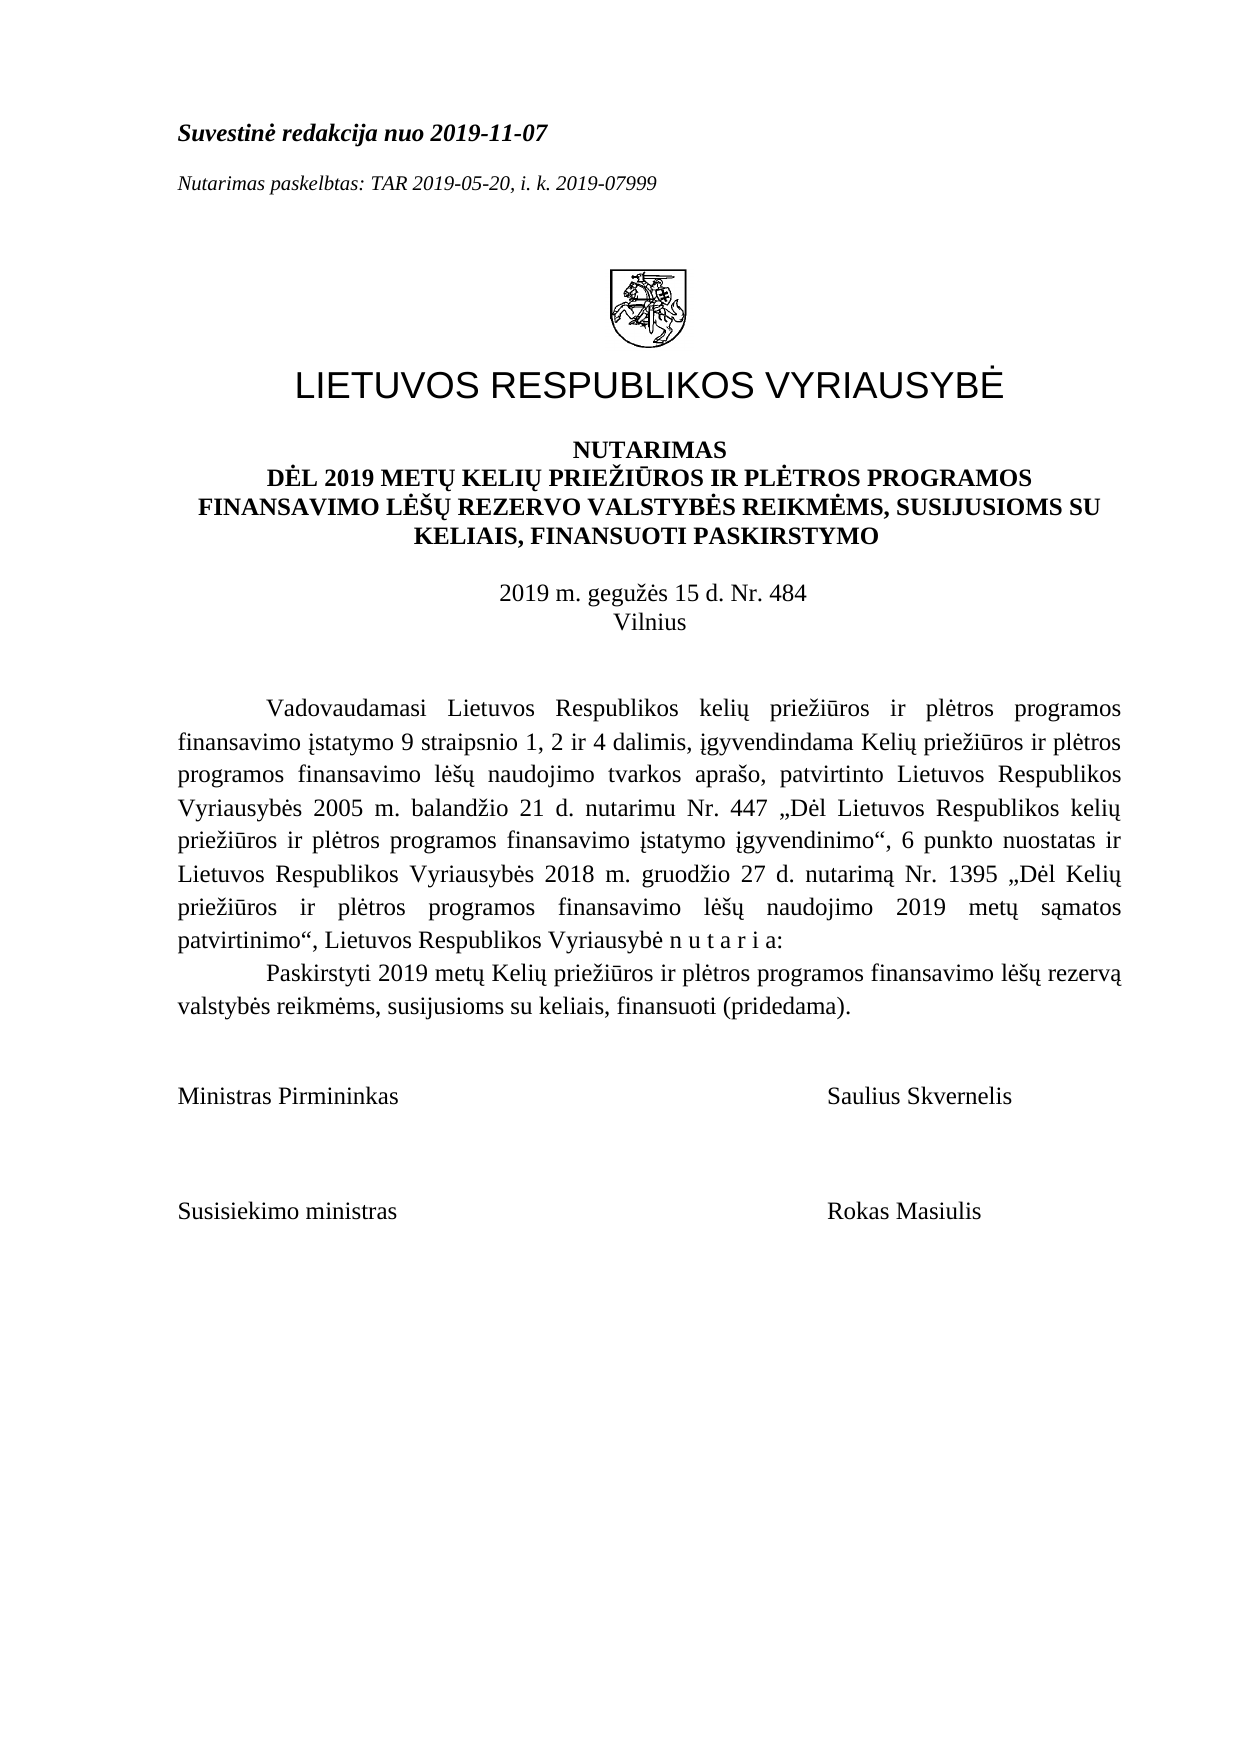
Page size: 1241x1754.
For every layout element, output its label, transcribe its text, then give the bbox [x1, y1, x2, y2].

text Suvestinė redakcija nuo 2019-11-07 [177, 118, 1122, 147]
text Paskirstyti 2019 metų Kelių priežiūros ir plėtros programos finansavimo lėšų rezervą valstybės reikmėms, susijusioms su keliais, finansuoti (pridedama). [177, 958, 1122, 1019]
text 2019 m. gegužės 15 d. Nr. 484 [177, 578, 1122, 607]
text Nutarimas paskelbtas: TAR 2019-05-20, i. k. 2019-07999 [177, 171, 1122, 195]
text Vadovaudamasi Lietuvos Respublikos kelių priežiūros ir plėtros programos finansavimo įstatymo 9 straipsnio 1, 2 ir 4 dalimis, įgyvendindama Kelių priežiūros ir plėtros programos finansavimo lėšų naudojimo tvarkos aprašo, patvirtinto Lietuvos Respublikos Vyriausybės 2005 m. balandžio 21 d. nutarimu Nr. 447 „Dėl Lietuvos Respublikos kelių priežiūros ir plėtros programos finansavimo įstatymo įgyvendinimo“, 6 punkto nuostatas ir Lietuvos Respublikos Vyriausybės 2018 m. gruodžio 27 d. nutarimą Nr. 1395 „Dėl Kelių priežiūros ir plėtros programos finansavimo lėšų naudojimo 2019 metų sąmatos patvirtinimo“, Lietuvos Respublikos Vyriausybė n u t a r i a: [177, 693, 1122, 953]
text Lietuvos Respublikos Vyriausybė [177, 363, 1122, 406]
text Vilnius [177, 607, 1122, 636]
text DĖL 2019 METŲ KELIŲ PRIEŽIŪROS IR PLĖTROS PROGRAMOS FINANSAVIMO LĖŠŲ REZERVO VALSTYBĖS REIKMĖMS, SUSIJUSIOMS SU KELIAIS, FINANSUOTI PASKIRSTYMO [177, 463, 1122, 550]
text Susisiekimo ministras Rokas Masiulis [177, 1196, 1122, 1225]
text Ministras Pirmininkas Saulius Skvernelis [177, 1081, 1122, 1110]
text nutarimas [177, 435, 1122, 463]
